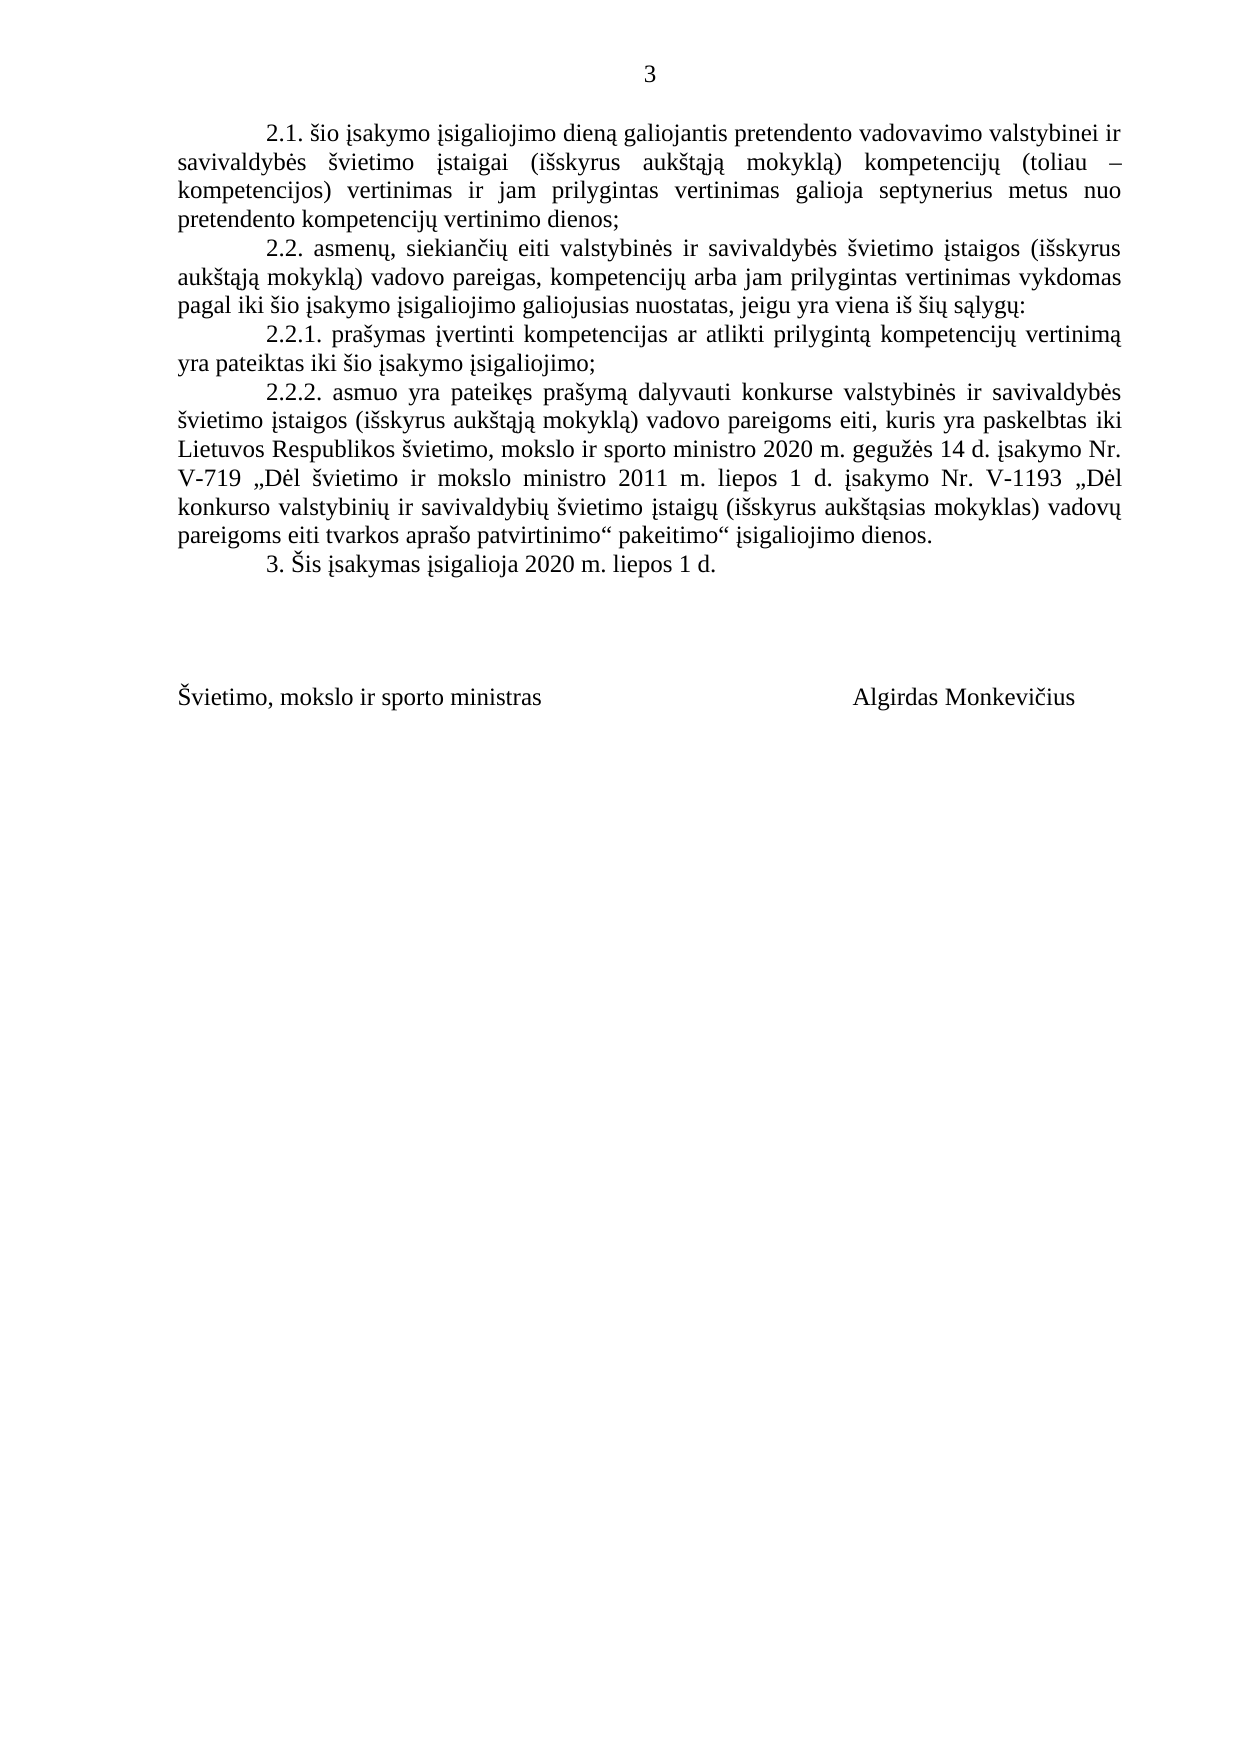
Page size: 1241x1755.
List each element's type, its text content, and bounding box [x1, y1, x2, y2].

text Švietimo, mokslo ir sporto ministras Algirdas Monkevičius [177, 682, 1122, 710]
text 3. Šis įsakymas įsigalioja 2020 m. liepos 1 d. [177, 549, 1122, 578]
text 2.2. asmenų, siekiančių eiti valstybinės ir savivaldybės švietimo įstaigos (išskyrus aukštąją mokyklą) vadovo pareigas, kompetencijų arba jam prilygintas vertinimas vykdomas pagal iki šio įsakymo įsigaliojimo galiojusias nuostatas, jeigu yra viena iš šių sąlygų: [177, 233, 1122, 319]
text 2.2.2. asmuo yra pateikęs prašymą dalyvauti konkurse valstybinės ir savivaldybės švietimo įstaigos (išskyrus aukštąją mokyklą) vadovo pareigoms eiti, kuris yra paskelbtas iki Lietuvos Respublikos švietimo, mokslo ir sporto ministro 2020 m. gegužės 14 d. įsakymo Nr. V-719 „Dėl švietimo ir mokslo ministro 2011 m. liepos 1 d. įsakymo Nr. V-1193 „Dėl konkurso valstybinių ir savivaldybių švietimo įstaigų (išskyrus aukštąsias mokyklas) vadovų pareigoms eiti tvarkos aprašo patvirtinimo“ pakeitimo“ įsigaliojimo dienos. [177, 377, 1122, 549]
text 2.2.1. prašymas įvertinti kompetencijas ar atlikti prilygintą kompetencijų vertinimą yra pateiktas iki šio įsakymo įsigaliojimo; [177, 319, 1122, 377]
text 2.1. šio įsakymo įsigaliojimo dieną galiojantis pretendento vadovavimo valstybinei ir savivaldybės švietimo įstaigai (išskyrus aukštąją mokyklą) kompetencijų (toliau – kompetencijos) vertinimas ir jam prilygintas vertinimas galioja septynerius metus nuo pretendento kompetencijų vertinimo dienos; [177, 118, 1122, 233]
